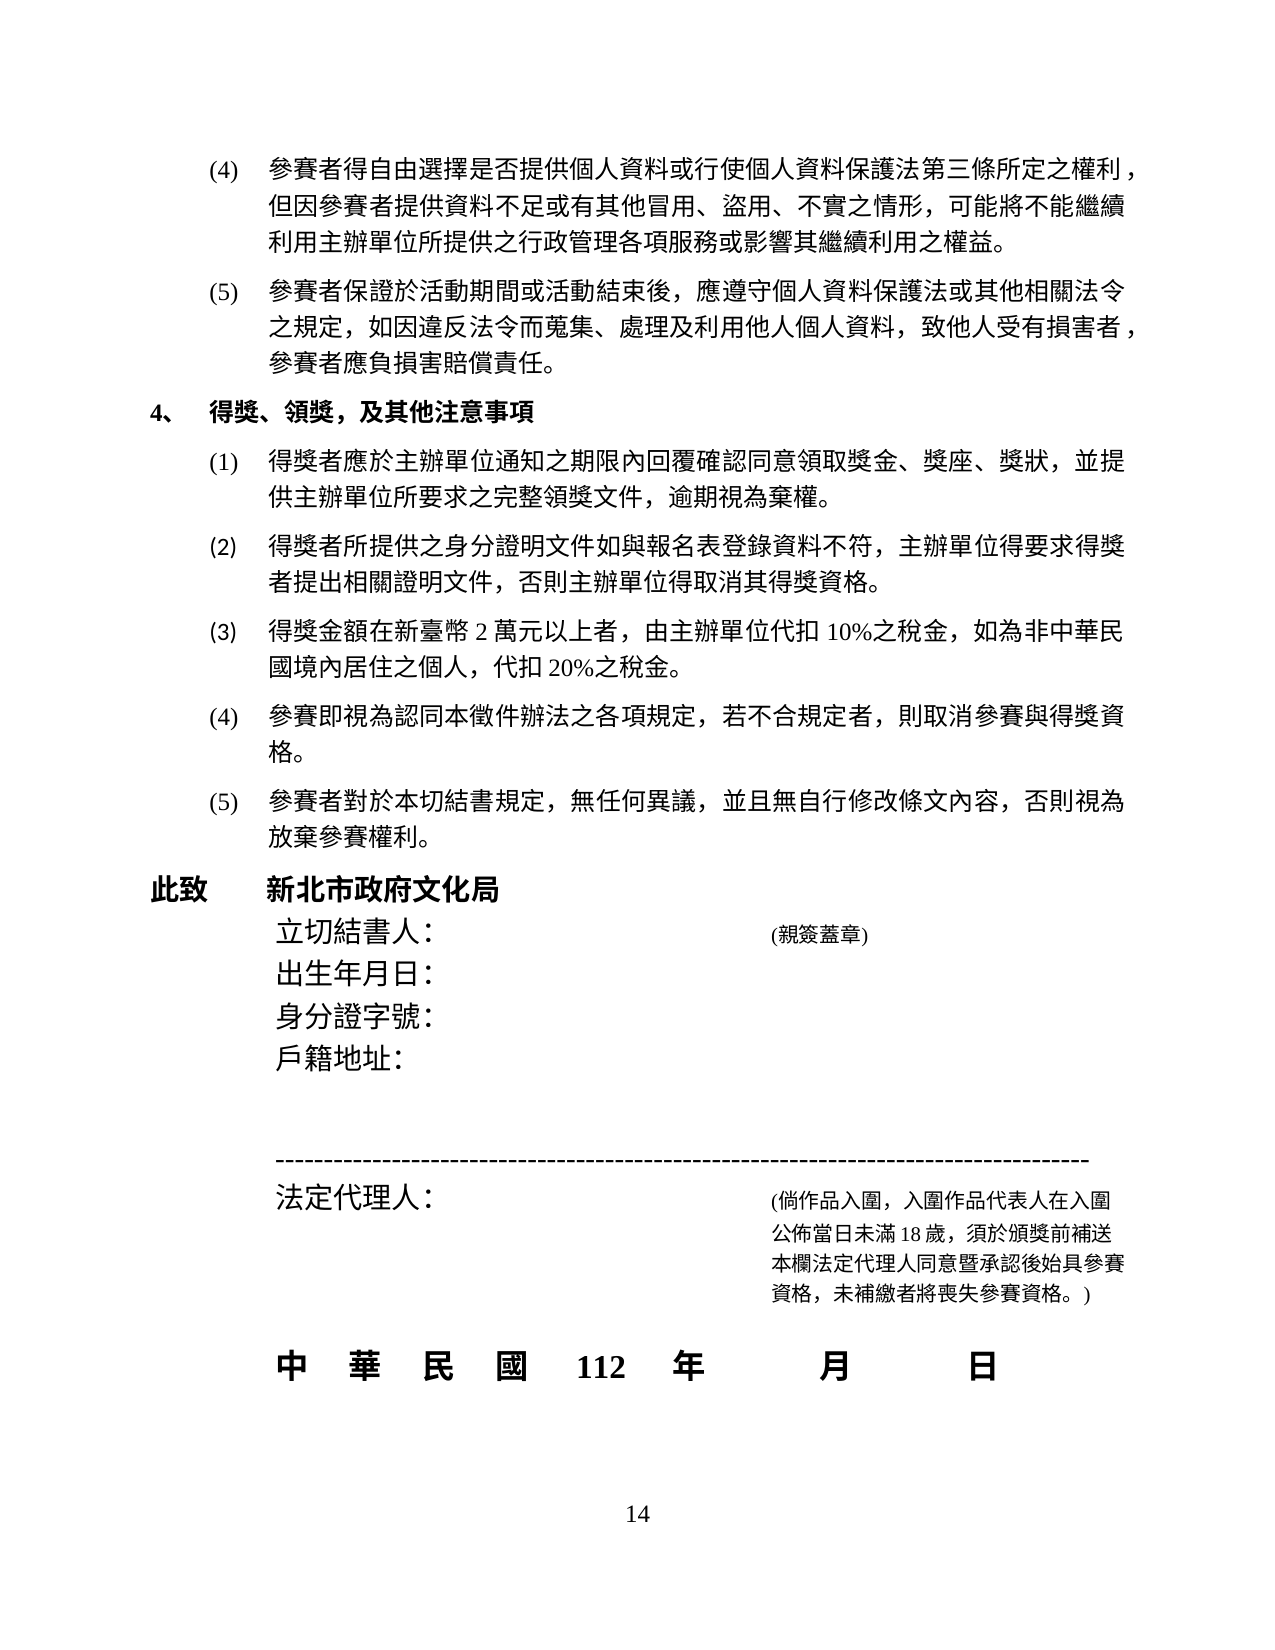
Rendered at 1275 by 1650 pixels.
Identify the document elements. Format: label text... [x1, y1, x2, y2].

list 參賽者得自由選擇是否提供個人資料或行使個人資料保護法第三條所定之權利，但因參賽者提供資料不足或有其他冒用、盜用、不實之情形，可能將不能繼續利用主辦單位所提供之行政管理各項服務或影響其繼續利用之權益。 [209, 150, 1125, 259]
text 戶籍地址： [275, 1035, 1125, 1078]
list 得獎者所提供之身分證明文件如與報名表登錄資料不符，主辦單位得要求得獎者提出相關證明文件，否則主辦單位得取消其得獎資格。 [209, 526, 1125, 599]
text 立切結書人： (親簽蓋章) [275, 908, 1125, 951]
list 參賽者對於本切結書規定，無任何異議，並且無自行修改條文內容，否則視為放棄參賽權利。 [209, 781, 1125, 854]
text 身分證字號： [275, 993, 1125, 1035]
list 得獎者應於主辦單位通知之期限內回覆確認同意領取獎金、獎座、獎狀，並提供主辦單位所要求之完整領獎文件，逾期視為棄權。 [209, 441, 1125, 514]
text 中華民國112年 月 日 [275, 1340, 1000, 1388]
list 參賽者保證於活動期間或活動結束後，應遵守個人資料保護法或其他相關法令之規定，如因違反法令而蒐集、處理及利用他人個人資料，致他人受有損害者，參賽者應負損害賠償責任。 [209, 271, 1125, 380]
text ------------------------------------------------------------------------------------ [275, 1142, 1125, 1174]
list 參賽即視為認同本徵件辦法之各項規定，若不合規定者，則取消參賽與得獎資格。 [209, 696, 1125, 769]
text 出生年月日： [275, 951, 1125, 993]
text 此致 新北市政府文化局 [150, 866, 1125, 908]
list 得獎、領獎，及其他注意事項 [150, 392, 1125, 429]
list 得獎金額在新臺幣2萬元以上者，由主辦單位代扣10%之稅金，如為非中華民國境內居住之個人，代扣20%之稅金。 [209, 611, 1125, 684]
text 法定代理人： (倘作品入圍，入圍作品代表人在入圍公佈當日未滿18歲，須於頒獎前補送本欄法定代理人同意暨承認後始具參賽資格，未補繳者將喪失參賽資格。) [275, 1174, 1125, 1307]
